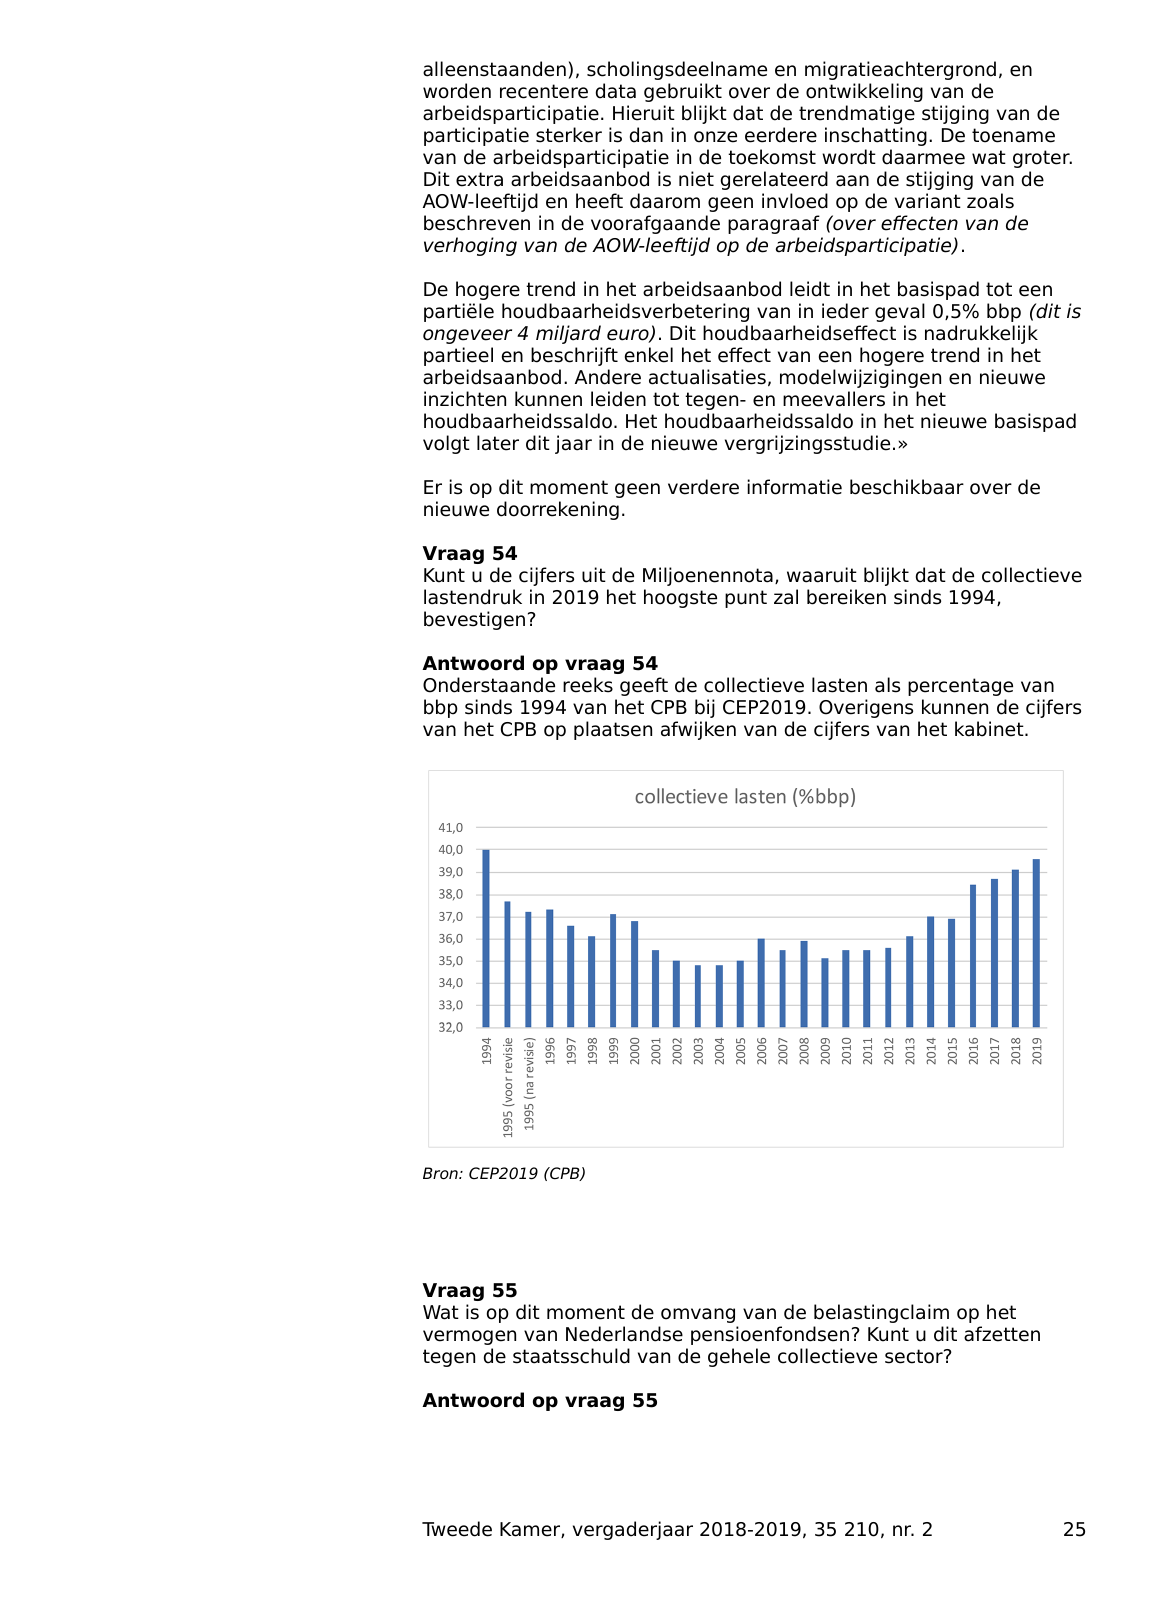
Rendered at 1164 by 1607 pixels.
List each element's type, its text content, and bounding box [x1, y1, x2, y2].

text Er is op dit moment geen verdere informatie beschikbaar over de nieuwe doorrekening. [422, 477, 1087, 521]
text Kunt u de cijfers uit de Miljoenennota, waaruit blijkt dat de collectieve lastendruk in 2019 het hoogste punt zal bereiken sinds 1994, bevestigen? [422, 565, 1087, 631]
text Vraag 54 [422, 543, 1087, 565]
text Antwoord op vraag 55 [422, 1390, 1087, 1412]
text Vraag 55 [422, 1280, 1087, 1302]
text De hogere trend in het arbeidsaanbod leidt in het basispad tot een partiële houdbaarheidsverbetering van in ieder geval 0,5% bbp (dit is ongeveer 4 miljard euro). Dit houdbaarheidseffect is nadrukkelijk partieel en beschrijft enkel het effect van een hogere trend in het arbeidsaanbod. Andere actualisaties, modelwijzigingen en nieuwe inzichten kunnen leiden tot tegen- en meevallers in het houdbaarheidssaldo. Het houdbaarheidssaldo in het nieuwe basispad volgt later dit jaar in de nieuwe vergrijzingsstudie.» [422, 279, 1087, 455]
text Bron: CEP2019 (CPB) [422, 1165, 1072, 1183]
text Wat is op dit moment de omvang van de belastingclaim op het vermogen van Nederlandse pensioenfondsen? Kunt u dit afzetten tegen de staatsschuld van de gehele collectieve sector? [422, 1302, 1087, 1368]
text Onderstaande reeks geeft de collectieve lasten als percentage van bbp sinds 1994 van het CPB bij CEP2019. Overigens kunnen de cijfers van het CPB op plaatsen afwijken van de cijfers van het kabinet. [422, 675, 1087, 741]
picture [422, 763, 1072, 1154]
text alleenstaanden), scholingsdeelname en migratieachtergrond, en worden recentere data gebruikt over de ontwikkeling van de arbeidsparticipatie. Hieruit blijkt dat de trendmatige stijging van de participatie sterker is dan in onze eerdere inschatting. De toename van de arbeidsparticipatie in de toekomst wordt daarmee wat groter. Dit extra arbeidsaanbod is niet gerelateerd aan de stijging van de AOW-leeftijd en heeft daarom geen invloed op de variant zoals beschreven in de voorafgaande paragraaf (over effecten van de verhoging van de AOW-leeftijd op de arbeidsparticipatie). [422, 59, 1087, 257]
text Antwoord op vraag 54 [422, 653, 1087, 675]
